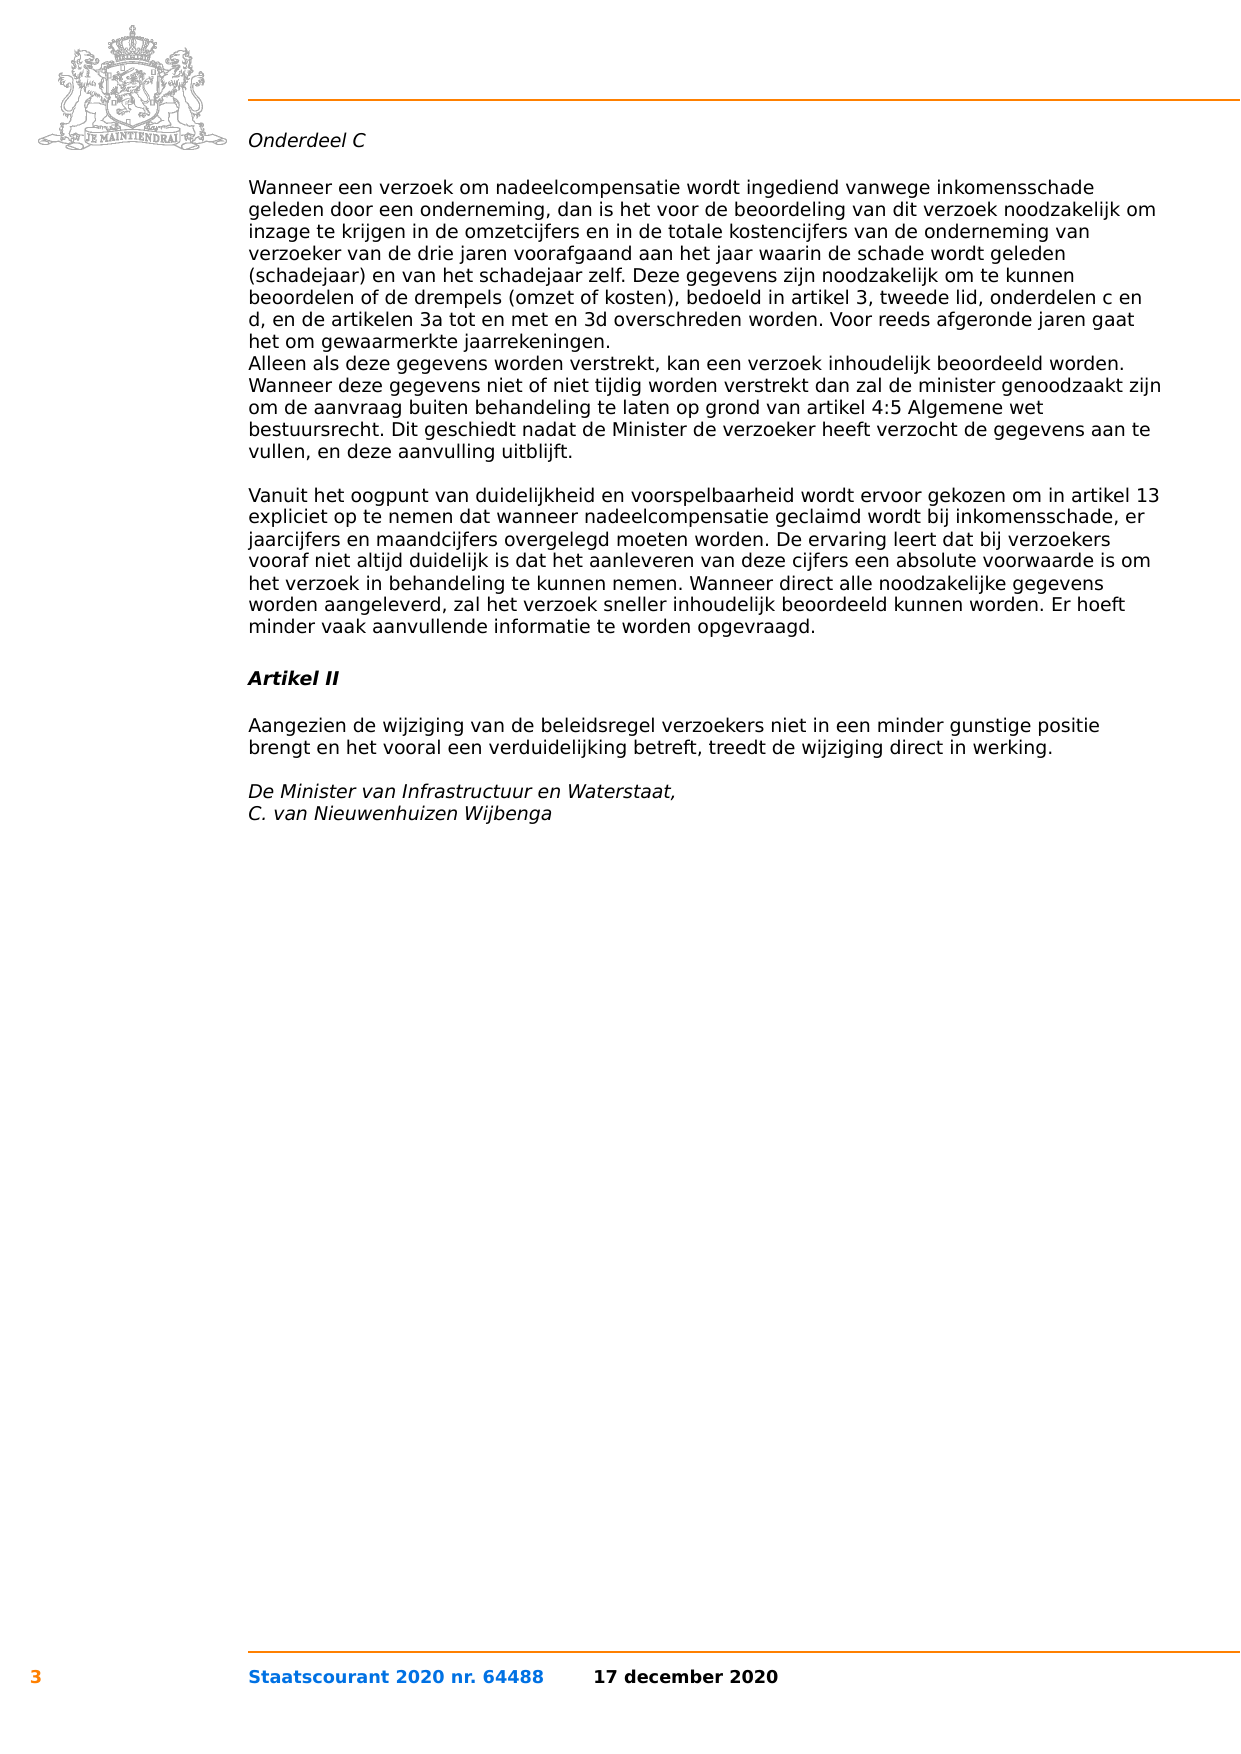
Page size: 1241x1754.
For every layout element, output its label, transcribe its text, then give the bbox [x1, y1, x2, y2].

subtitle Artikel II [248, 668, 1163, 690]
text Aangezien de wijziging van de beleidsregel verzoekers niet in een minder gunstige positie brengt en het vooral een verduidelijking betreft, treedt de wijziging direct in werking. [248, 715, 1163, 759]
text Alleen als deze gegevens worden verstrekt, kan een verzoek inhoudelijk beoordeeld worden. Wanneer deze gegevens niet of niet tijdig worden verstrekt dan zal de minister genoodzaakt zijn om de aanvraag buiten behandeling te laten op grond van artikel 4:5 Algemene wet bestuursrecht. Dit geschiedt nadat de Minister de verzoeker heeft verzocht de gegevens aan te vullen, en deze aanvulling uitblijft. [248, 353, 1163, 463]
text Vanuit het oogpunt van duidelijkheid en voorspelbaarheid wordt ervoor gekozen om in artikel 13 expliciet op te nemen dat wanneer nadeelcompensatie geclaimd wordt bij inkomensschade, er jaarcijfers en maandcijfers overgelegd moeten worden. De ervaring leert dat bij verzoekers vooraf niet altijd duidelijk is dat het aanleveren van deze cijfers een absolute voorwaarde is om het verzoek in behandeling te kunnen nemen. Wanneer direct alle noodzakelijke gegevens worden aangeleverd, zal het verzoek sneller inhoudelijk beoordeeld kunnen worden. Er hoeft minder vaak aanvullende informatie te worden opgevraagd. [248, 484, 1163, 638]
text De Minister van Infrastructuur en Waterstaat, C. van Nieuwenhuizen Wijbenga [248, 781, 1163, 825]
text Wanneer een verzoek om nadeelcompensatie wordt ingediend vanwege inkomensschade geleden door een onderneming, dan is het voor de beoordeling van dit verzoek noodzakelijk om inzage te krijgen in de omzetcijfers en in de totale kostencijfers van de onderneming van verzoeker van de drie jaren voorafgaand aan het jaar waarin de schade wordt geleden (schadejaar) en van het schadejaar zelf. Deze gegevens zijn noodzakelijk om te kunnen beoordelen of de drempels (omzet of kosten), bedoeld in artikel 3, tweede lid, onderdelen c en d, en de artikelen 3a tot en met en 3d overschreden worden. Voor reeds afgeronde jaren gaat het om gewaarmerkte jaarrekeningen. [248, 177, 1163, 353]
subtitle Onderdeel C [248, 130, 1163, 152]
picture [38, 25, 227, 150]
